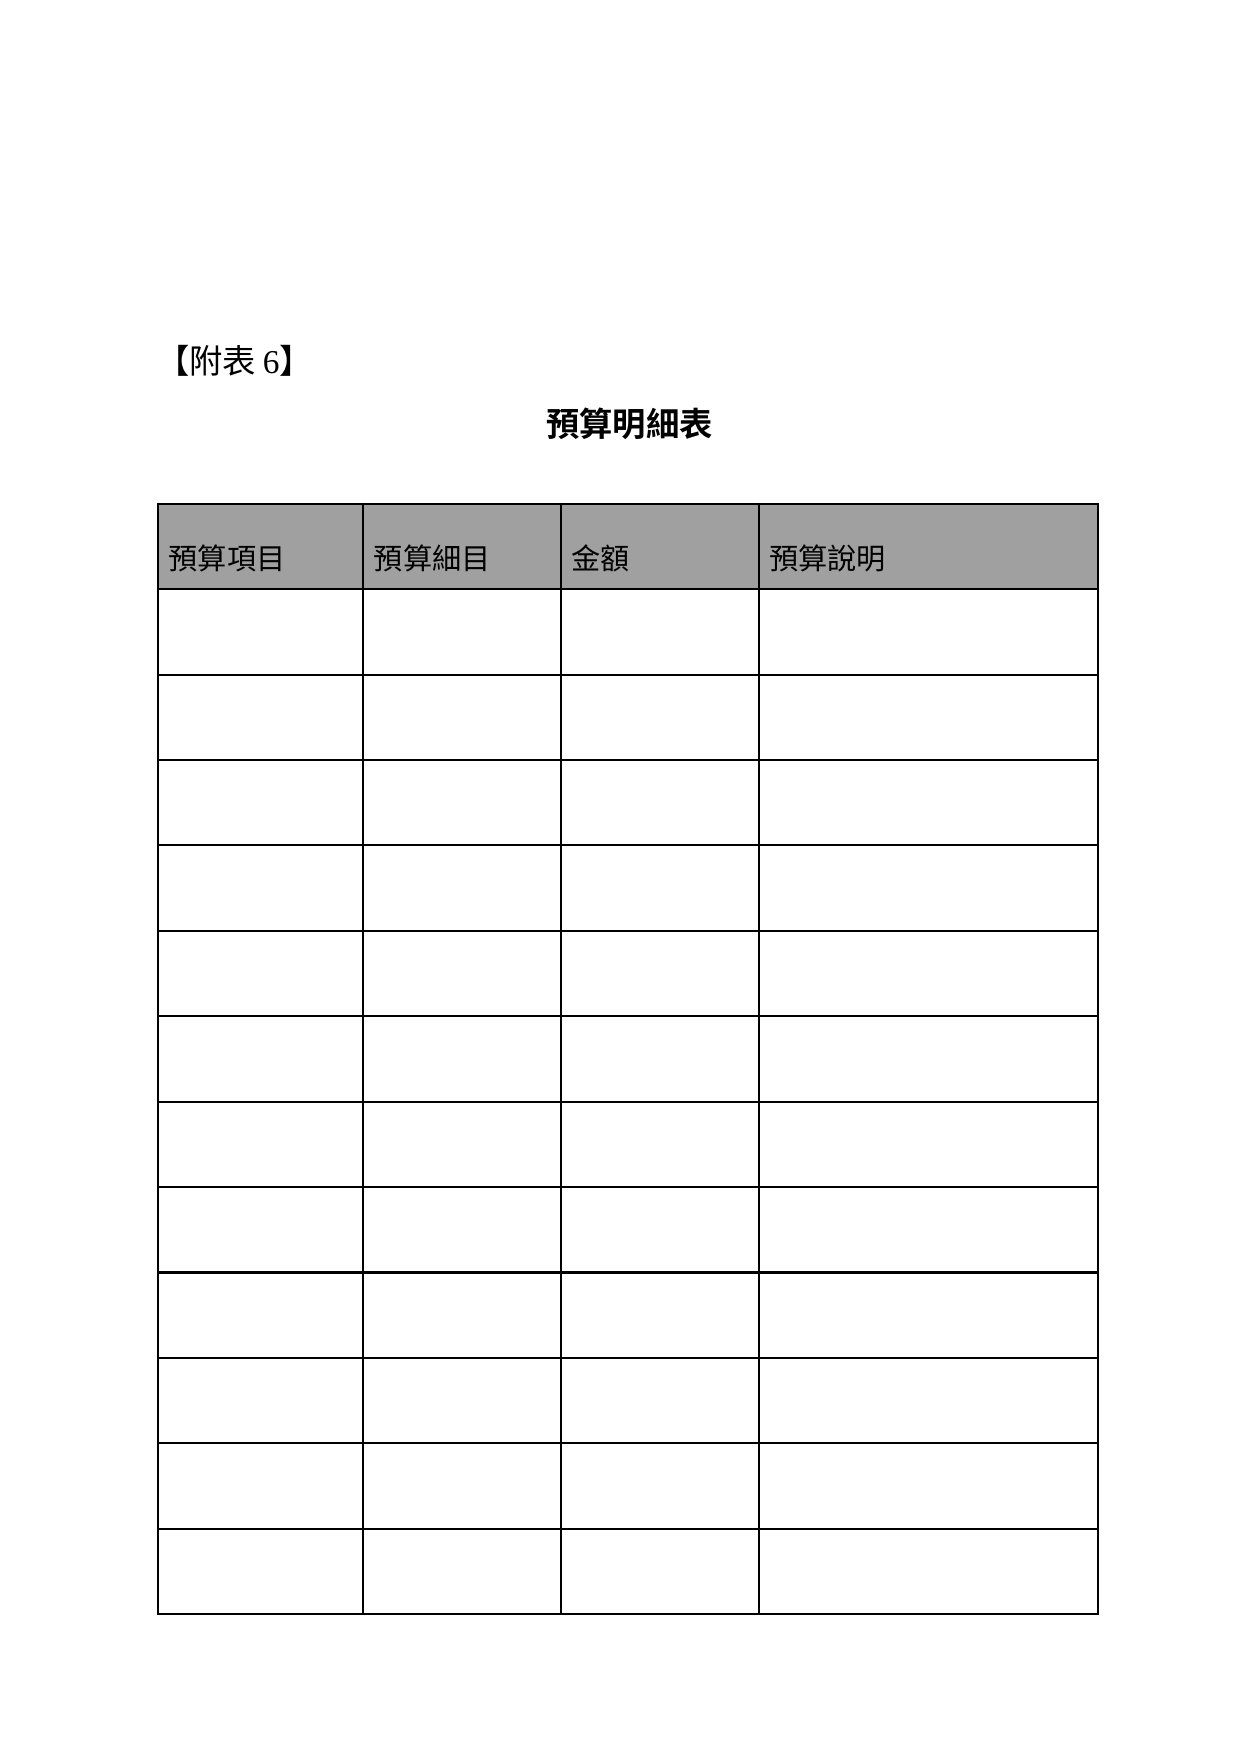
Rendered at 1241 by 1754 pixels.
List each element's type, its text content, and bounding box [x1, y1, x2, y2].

text 【附表6】 [148, 317, 1110, 380]
table_cell [159, 1188, 362, 1271]
table_cell [159, 1017, 362, 1101]
table_cell [760, 846, 1097, 930]
table_cell [159, 1530, 362, 1613]
table_cell [364, 590, 560, 673]
table_cell [364, 1188, 560, 1271]
table_cell [364, 1530, 560, 1613]
table_cell [364, 1444, 560, 1528]
table_cell [760, 1530, 1097, 1613]
table_cell [364, 1274, 560, 1357]
table_cell [562, 1530, 758, 1613]
table_cell [562, 1444, 758, 1528]
table_cell [159, 590, 362, 673]
table_cell [562, 846, 758, 930]
table_cell [562, 1274, 758, 1357]
table_cell [562, 1017, 758, 1101]
table_cell [760, 1103, 1097, 1186]
table_cell [760, 1188, 1097, 1271]
table_header 金額 [562, 505, 758, 588]
table_cell [159, 1359, 362, 1442]
table_cell [760, 1274, 1097, 1357]
table_cell [562, 932, 758, 1015]
table_cell [562, 761, 758, 844]
text 預算明細表 [148, 380, 1110, 442]
table_cell [760, 761, 1097, 844]
table_cell [159, 761, 362, 844]
table_cell [562, 1103, 758, 1186]
table_cell [760, 932, 1097, 1015]
table_cell [760, 1359, 1097, 1442]
table_cell [364, 1359, 560, 1442]
table_cell [364, 1017, 560, 1101]
table_header 預算說明 [760, 505, 1097, 588]
table_cell [159, 846, 362, 930]
table_cell [760, 1017, 1097, 1101]
table_cell [159, 1103, 362, 1186]
table_cell [364, 932, 560, 1015]
table_header 預算項目 [159, 505, 362, 588]
table_cell [159, 1444, 362, 1528]
table_cell [760, 1444, 1097, 1528]
table_header 預算細目 [364, 505, 560, 588]
table_cell [364, 1103, 560, 1186]
table_cell [364, 846, 560, 930]
table_cell [562, 1188, 758, 1271]
table_cell [364, 676, 560, 759]
table_cell [562, 1359, 758, 1442]
table_cell [364, 761, 560, 844]
table_cell [562, 676, 758, 759]
table_cell [760, 676, 1097, 759]
table_cell [159, 1274, 362, 1357]
table_cell [159, 932, 362, 1015]
table_cell [562, 590, 758, 673]
table_cell [760, 590, 1097, 673]
table_cell [159, 676, 362, 759]
